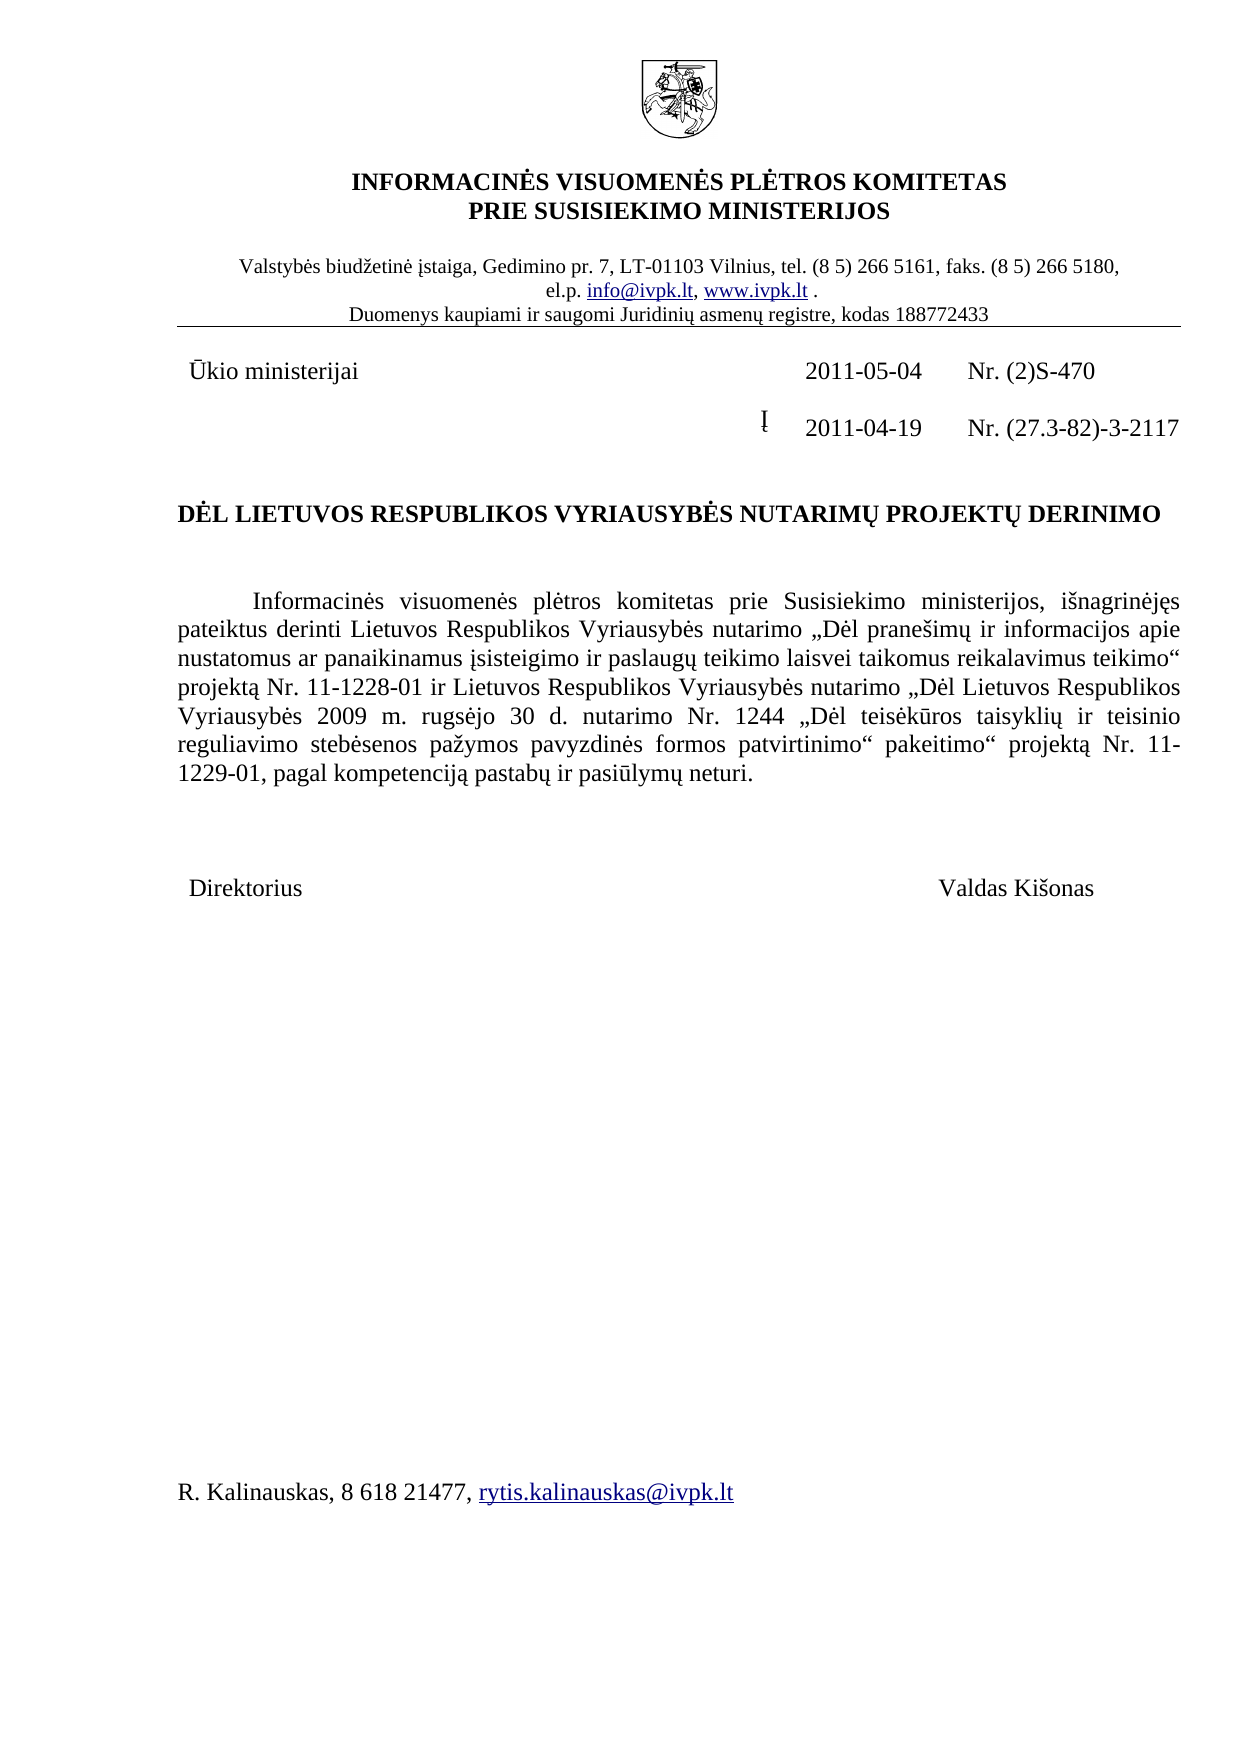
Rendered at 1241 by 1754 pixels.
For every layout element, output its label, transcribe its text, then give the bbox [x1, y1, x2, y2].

table_header 2011-05-04 2011-04-19 [794, 356, 956, 442]
subtitle PRIE SUSISIEKIMO MINISTERIJOS [177, 196, 1181, 225]
table_header Valstybės biudžetinė įstaiga, Gedimino pr. 7, LT-01103 Vilnius, tel. (8 5) 266 5161, faks. (8 5) 266 5180, el.p. info@ivpk.lt, www.ivpk.lt . Duomenys kaupiami ir saugomi Juridinių asmenų registre, kodas 188772433 [177, 254, 1181, 326]
table_header Nr. (2)S-470 Nr. (27.3-82)-3-2117 [956, 356, 1207, 442]
text R. Kalinauskas, 8 618 21477, rytis.kalinauskas@ivpk.lt [177, 1477, 1181, 1506]
table_header Į [735, 356, 794, 442]
text DĖL LIETUVOS RESPUBLIKOS VYRIAUSYBĖS NUTARIMŲ PROJEKTŲ DERINIMO [177, 499, 1181, 528]
text INFORMACINĖS VISUOMENĖS PLĖTROS KOMITETAS [177, 167, 1181, 196]
text Informacinės visuomenės plėtros komitetas prie Susisiekimo ministerijos, išnagrinėjęs pateiktus derinti Lietuvos Respublikos Vyriausybės nutarimo „Dėl pranešimų ir informacijos apie nustatomus ar panaikinamus įsisteigimo ir paslaugų teikimo laisvei taikomus reikalavimus teikimo“ projektą Nr. 11-1228-01 ir Lietuvos Respublikos Vyriausybės nutarimo „Dėl Lietuvos Respublikos Vyriausybės 2009 m. rugsėjo 30 d. nutarimo Nr. 1244 „Dėl teisėkūros taisyklių ir teisinio reguliavimo stebėsenos pažymos pavyzdinės formos patvirtinimo“ pakeitimo“ projektą Nr. 11-1229-01, pagal kompetenciją pastabų ir pasiūlymų neturi. [177, 586, 1181, 787]
table_header Direktorius [177, 873, 927, 902]
table_header [661, 356, 735, 442]
table_header Ūkio ministerijai [177, 356, 661, 442]
table_header Valdas Kišonas [927, 873, 1204, 902]
